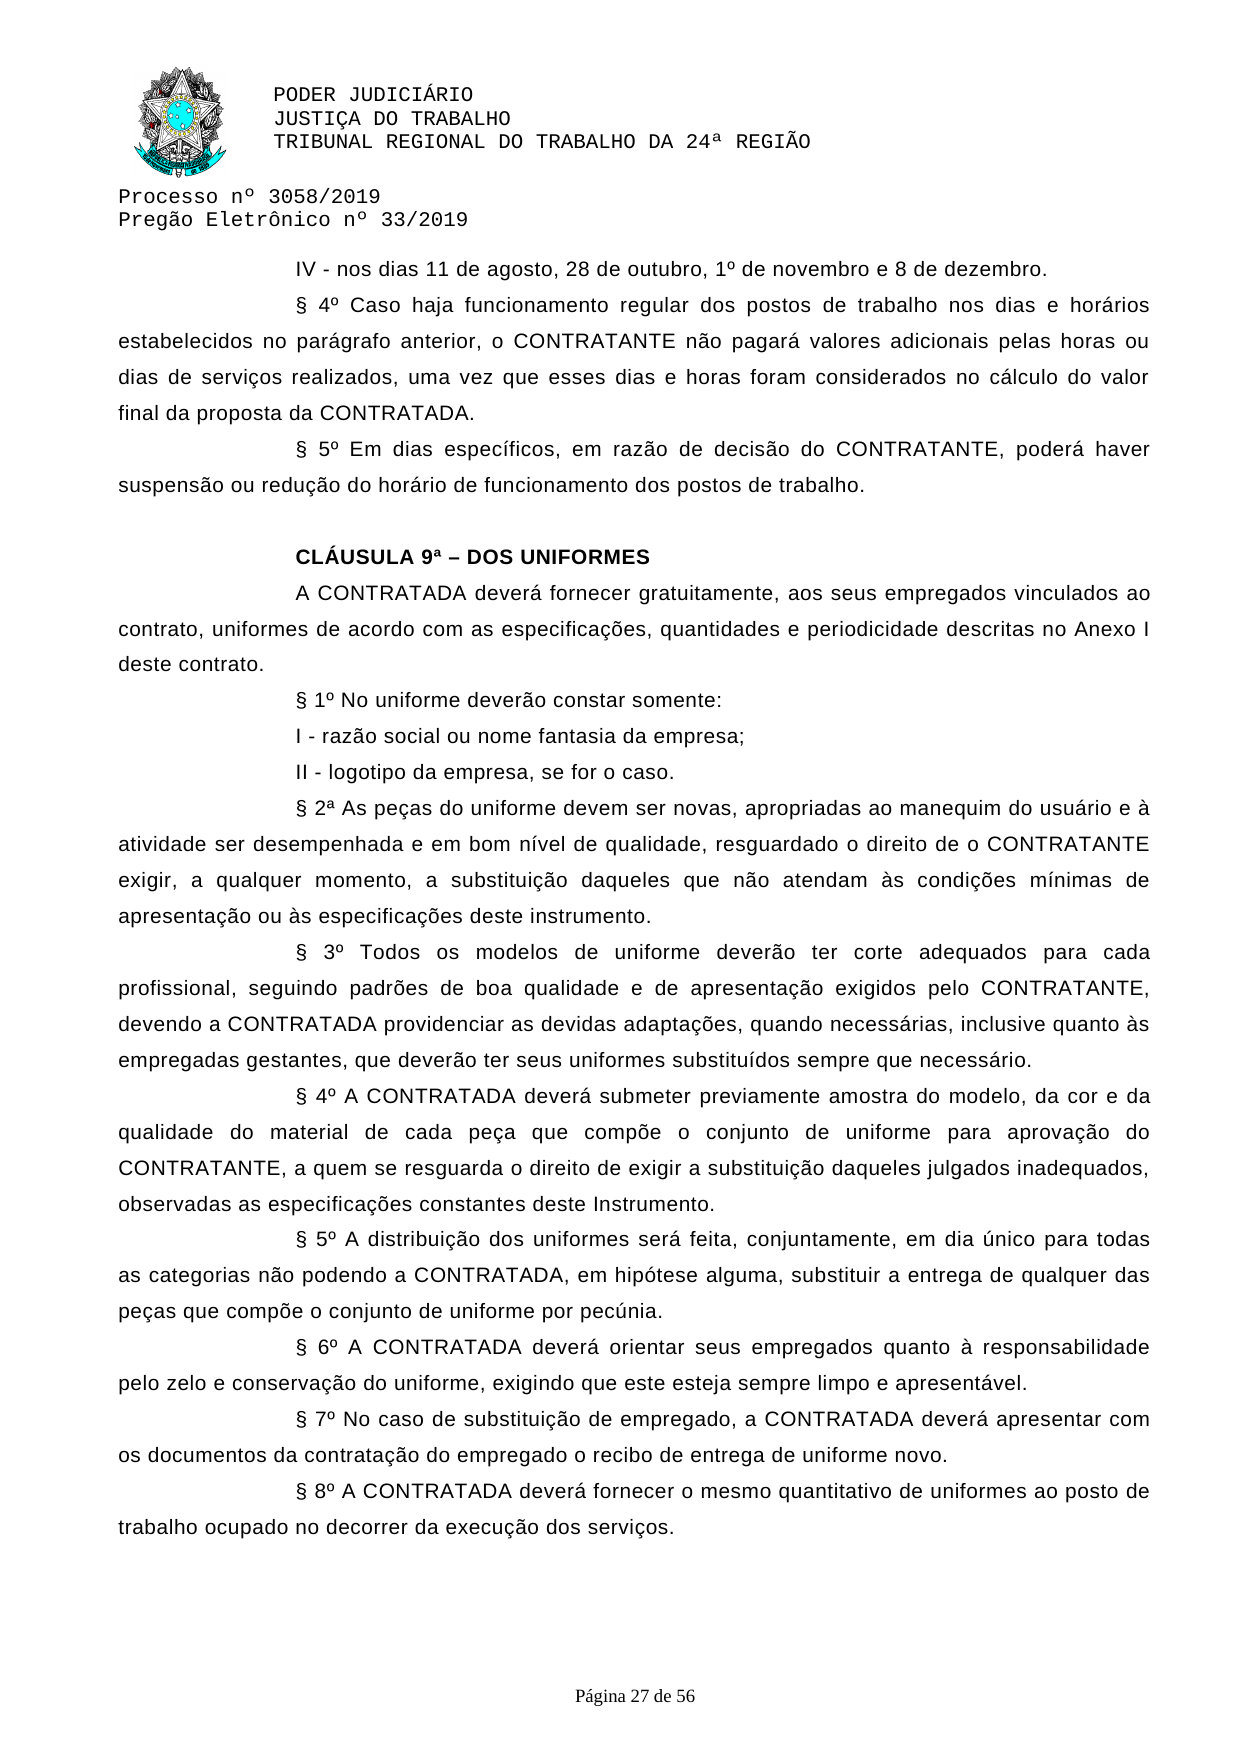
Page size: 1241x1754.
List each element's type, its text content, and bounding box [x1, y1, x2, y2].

text § 3º Todos os modelos de uniforme deverão ter corte adequados para cada profissional, seguindo padrões de boa qualidade e de apresentação exigidos pelo CONTRATANTE, devendo a CONTRATADA providenciar as devidas adaptações, quando necessárias, inclusive quanto às empregadas gestantes, que deverão ter seus uniformes substituídos sempre que necessário. [118, 940, 1152, 1072]
text § 5º Em dias específicos, em razão de decisão do CONTRATANTE, poderá haver suspensão ou redução do horário de funcionamento dos postos de trabalho. [118, 437, 1152, 497]
text § 8º A CONTRATADA deverá fornecer o mesmo quantitativo de uniformes ao posto de trabalho ocupado no decorrer da execução dos serviços. [118, 1479, 1152, 1539]
text § 4º A CONTRATADA deverá submeter previamente amostra do modelo, da cor e da qualidade do material de cada peça que compõe o conjunto de uniforme para aprovação do CONTRATANTE, a quem se resguarda o direito de exigir a substituição daqueles julgados inadequados, observadas as especificações constantes deste Instrumento. [118, 1083, 1152, 1215]
text I - razão social ou nome fantasia da empresa; [118, 724, 1152, 748]
text § 7º No caso de substituição de empregado, a CONTRATADA deverá apresentar com os documentos da contratação do empregado o recibo de entrega de uniforme novo. [118, 1407, 1152, 1467]
text IV - nos dias 11 de agosto, 28 de outubro, 1º de novembro e 8 de dezembro. [118, 257, 1152, 281]
text A CONTRATADA deverá fornecer gratuitamente, aos seus empregados vinculados ao contrato, uniformes de acordo com as especificações, quantidades e periodicidade descritas no Anexo I deste contrato. [118, 580, 1152, 676]
picture [133, 66, 228, 178]
text CLÁUSULA 9ª – DOS UNIFORMES [118, 544, 1152, 568]
text § 4º Caso haja funcionamento regular dos postos de trabalho nos dias e horários estabelecidos no parágrafo anterior, o CONTRATANTE não pagará valores adicionais pelas horas ou dias de serviços realizados, uma vez que esses dias e horas foram considerados no cálculo do valor final da proposta da CONTRATADA. [118, 293, 1152, 425]
text § 1º No uniforme deverão constar somente: [118, 688, 1152, 712]
text II - logotipo da empresa, se for o caso. [118, 760, 1152, 784]
text § 6º A CONTRATADA deverá orientar seus empregados quanto à responsabilidade pelo zelo e conservação do uniforme, exigindo que este esteja sempre limpo e apresentável. [118, 1335, 1152, 1395]
text § 5º A distribuição dos uniformes será feita, conjuntamente, em dia único para todas as categorias não podendo a CONTRATADA, em hipótese alguma, substituir a entrega de qualquer das peças que compõe o conjunto de uniforme por pecúnia. [118, 1227, 1152, 1323]
text § 2ª As peças do uniforme devem ser novas, apropriadas ao manequim do usuário e à atividade ser desempenhada e em bom nível de qualidade, resguardado o direito de o CONTRATANTE exigir, a qualquer momento, a substituição daqueles que não atendam às condições mínimas de apresentação ou às especificações deste instrumento. [118, 796, 1152, 928]
